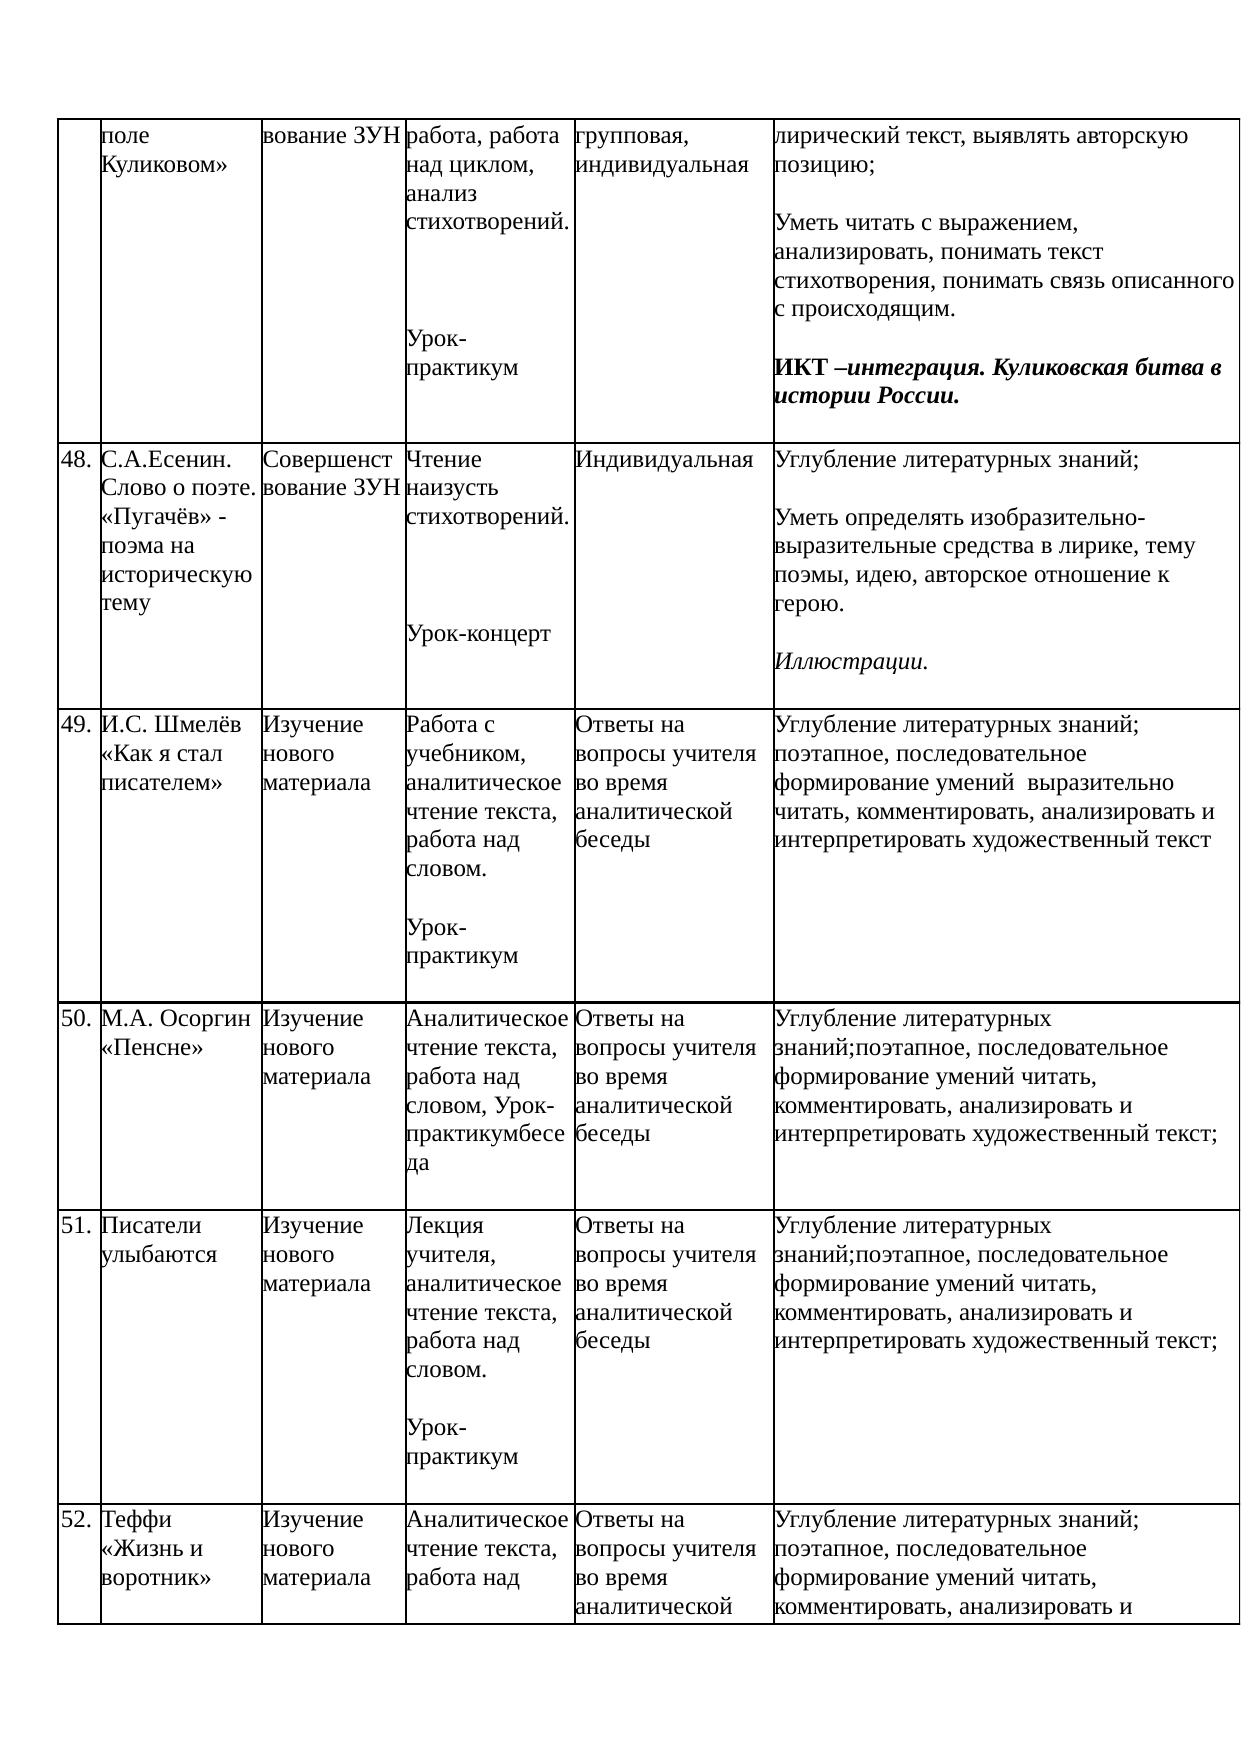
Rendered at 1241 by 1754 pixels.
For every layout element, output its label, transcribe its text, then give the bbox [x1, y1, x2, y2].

table_cell Чтение наизусть стихотворений. Урок-концерт [407, 444, 574, 707]
table_cell Углубление литературных знаний;поэтапное, последовательное формирование умений читать, комментировать, анализировать и интерпретировать художественный текст; [775, 1211, 1239, 1502]
table_cell Ответы на вопросы учителя во время аналитической беседы [576, 1211, 773, 1502]
table_cell 51. [59, 1211, 100, 1502]
table_cell Изучение нового материала [263, 1505, 405, 1623]
table_cell Углубление литературных знаний; поэтапное, последовательное формирование умений читать, комментировать, анализировать и [775, 1505, 1239, 1623]
table_cell С.А.Есенин. Слово о поэте. «Пугачёв» - поэма на историческую тему [102, 444, 261, 707]
table_cell 50. [59, 1004, 100, 1208]
table_cell Аналитическое чтение текста, работа над [407, 1505, 574, 1623]
table_cell 48. [59, 444, 100, 707]
table_cell Изучение нового материала [263, 1004, 405, 1208]
table_cell Углубление литературных знаний;поэтапное, последовательное формирование умений читать, комментировать, анализировать и интерпретировать художественный текст; [775, 1004, 1239, 1208]
table_cell И.С. Шмелёв «Как я стал писателем» [102, 710, 261, 1001]
table_cell Изучение нового материала [263, 1211, 405, 1502]
table_cell Совершенствование ЗУН [263, 444, 405, 707]
table_cell Теффи «Жизнь и воротник» [102, 1505, 261, 1623]
table_cell 52. [59, 1505, 100, 1623]
table_cell М.А. Осоргин «Пенсне» [102, 1004, 261, 1208]
table_cell [59, 120, 100, 442]
table_cell 49. [59, 710, 100, 1001]
table_cell работа, работа над циклом, анализ стихотворений. Урок-практикум [407, 120, 574, 442]
table_cell Индивидуальная [576, 444, 773, 707]
table_cell Писатели улыбаются [102, 1211, 261, 1502]
table_cell поле Куликовом» [102, 120, 261, 442]
table_cell Ответы на вопросы учителя во время аналитической [576, 1505, 773, 1623]
table_cell Ответы на вопросы учителя во время аналитической беседы [576, 1004, 773, 1208]
table_cell Углубление литературных знаний; поэтапное, последовательное формирование умений выразительно читать, комментировать, анализировать и интерпретировать художественный текст [775, 710, 1239, 1001]
table_cell лирический текст, выявлять авторскую позицию; Уметь читать с выражением, анализировать, понимать текст стихотворения, понимать связь описанного с происходящим. ИКТ –интеграция. Куликовская битва в истории России. [775, 120, 1239, 442]
table_cell Ответы на вопросы учителя во время аналитической беседы [576, 710, 773, 1001]
table_cell Лекция учителя, аналитическое чтение текста, работа над словом. Урок-практикум [407, 1211, 574, 1502]
table_cell вование ЗУН [263, 120, 405, 442]
table_cell Аналитическое чтение текста, работа над словом, Урок-практикумбеседа [407, 1004, 574, 1208]
table_cell Углубление литературных знаний; Уметь определять изобразительно-выразительные средства в лирике, тему поэмы, идею, авторское отношение к герою. Иллюстрации. [775, 444, 1239, 707]
table_cell Изучение нового материала [263, 710, 405, 1001]
table_cell групповая, индивидуальная [576, 120, 773, 442]
table_cell Работа с учебником, аналитическое чтение текста, работа над словом. Урок-практикум [407, 710, 574, 1001]
